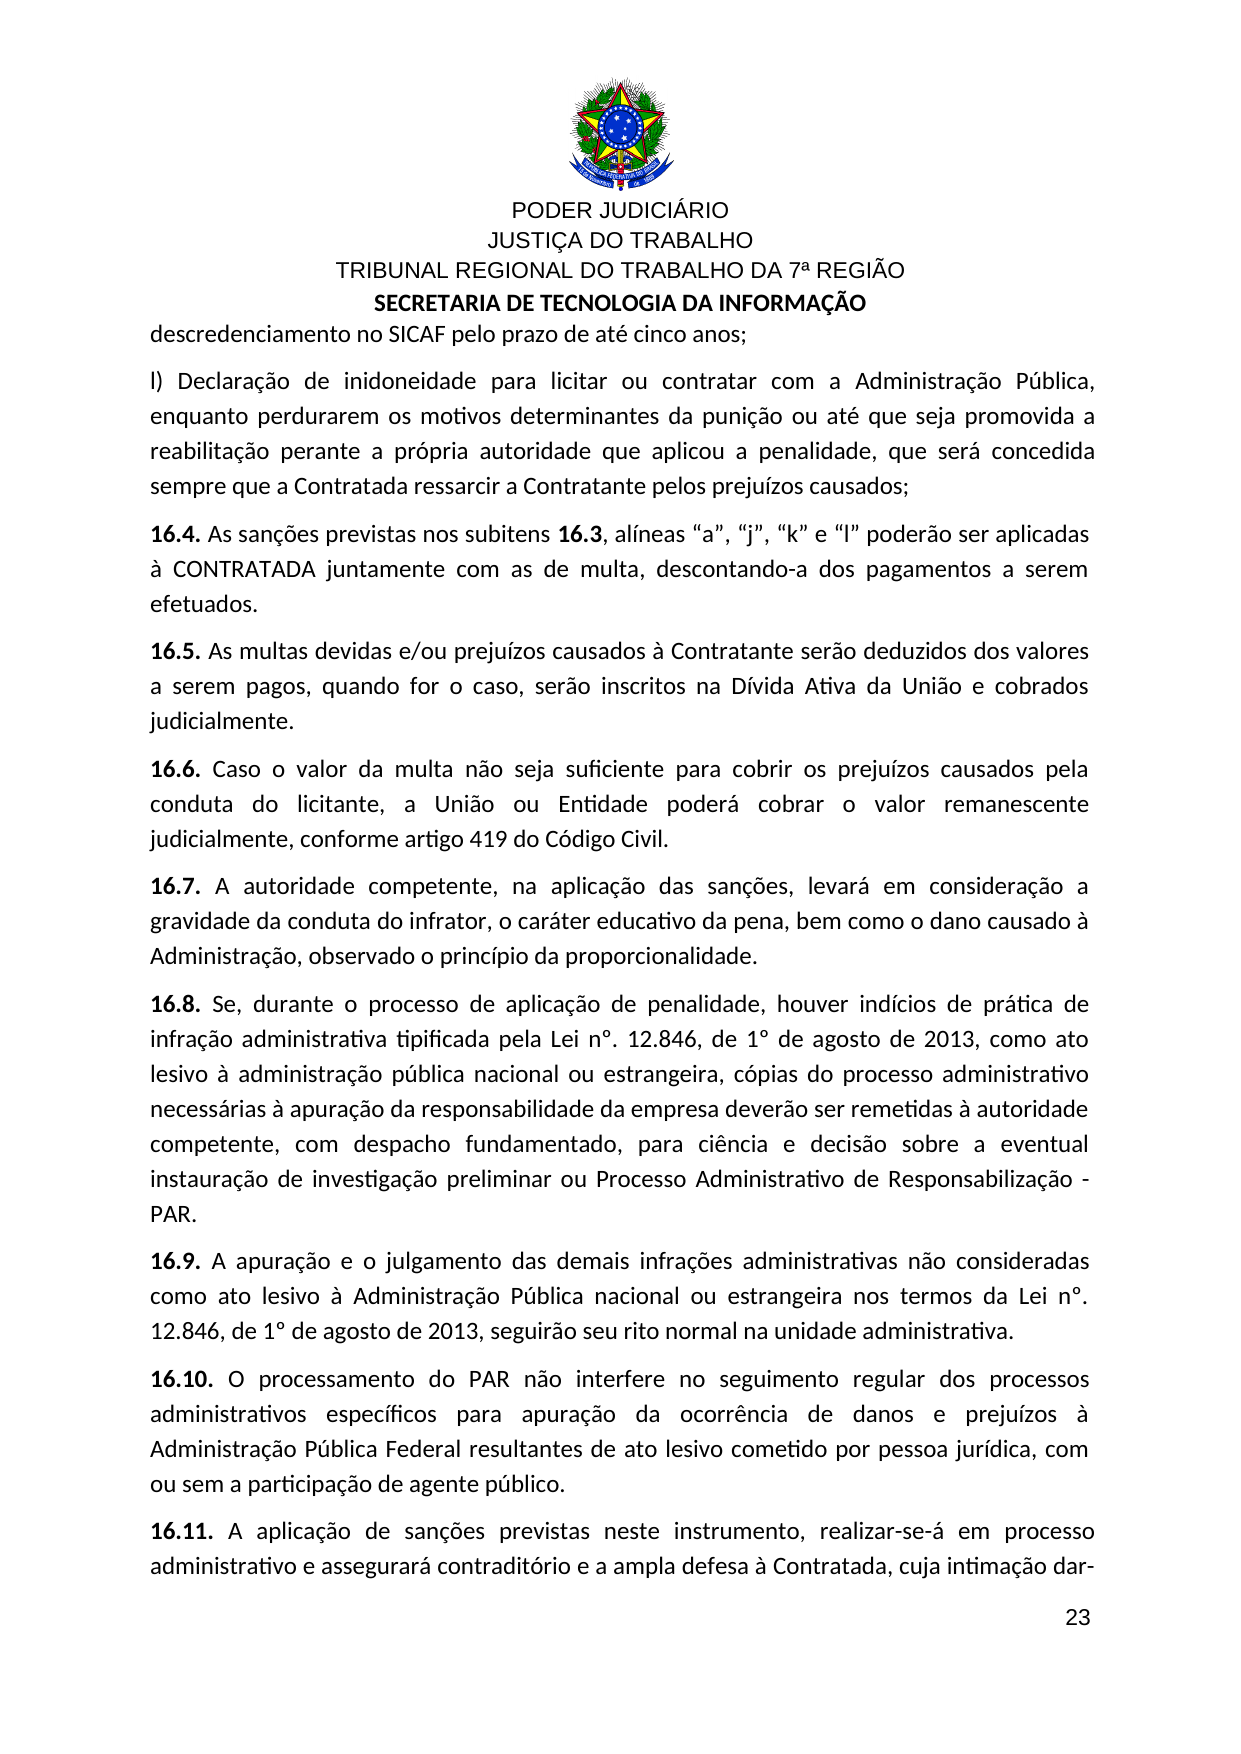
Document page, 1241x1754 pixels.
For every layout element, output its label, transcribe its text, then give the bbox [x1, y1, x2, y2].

text 16.5. As multas devidas e/ou prejuízos causados à Contratante serão deduzidos dos valores a serem pagos, quando for o caso, serão inscritos na Dívida Ativa da União e cobrados judicialmente. [150, 635, 1091, 736]
text 16.11. A aplicação de sanções previstas neste instrumento, realizar-se-á em processo administrativo e assegurará contraditório e a ampla defesa à Contratada, cuja intimação dar- [150, 1515, 1097, 1581]
text 16.6. Caso o valor da multa não seja suficiente para cobrir os prejuízos causados pela conduta do licitante, a União ou Entidade poderá cobrar o valor remanescente judicialmente, conforme artigo 419 do Código Civil. [150, 753, 1091, 853]
text l) Declaração de inidoneidade para licitar ou contratar com a Administração Pública, enquanto perdurarem os motivos determinantes da punição ou até que seja promovida a reabilitação perante a própria autoridade que aplicou a penalidade, que será concedida sempre que a Contratada ressarcir a Contratante pelos prejuízos causados; [150, 365, 1097, 501]
text descredenciamento no SICAF pelo prazo de até cinco anos; [150, 318, 1097, 348]
text 16.4. As sanções previstas nos subitens 16.3, alíneas “a”, “j”, “k” e “l” poderão ser aplicadas à CONTRATADA juntamente com as de multa, descontando-a dos pagamentos a serem efetuados. [150, 518, 1091, 618]
text 16.10. O processamento do PAR não interfere no seguimento regular dos processos administrativos específicos para apuração da ocorrência de danos e prejuízos à Administração Pública Federal resultantes de ato lesivo cometido por pessoa jurídica, com ou sem a participação de agente público. [150, 1363, 1091, 1498]
text 16.7. A autoridade competente, na aplicação das sanções, levará em consideração a gravidade da conduta do infrator, o caráter educativo da pena, bem como o dano causado à Administração, observado o princípio da proporcionalidade. [150, 870, 1091, 971]
text 16.8. Se, durante o processo de aplicação de penalidade, houver indícios de prática de infração administrativa tipificada pela Lei nº. 12.846, de 1º de agosto de 2013, como ato lesivo à administração pública nacional ou estrangeira, cópias do processo administrativo necessárias à apuração da responsabilidade da empresa deverão ser remetidas à autoridade competente, com despacho fundamentado, para ciência e decisão sobre a eventual instauração de investigação preliminar ou Processo Administrativo de Responsabilização - PAR. [150, 988, 1091, 1228]
text 16.9. A apuração e o julgamento das demais infrações administrativas não consideradas como ato lesivo à Administração Pública nacional ou estrangeira nos termos da Lei nº. 12.846, de 1º de agosto de 2013, seguirão seu rito normal na unidade administrativa. [150, 1245, 1091, 1346]
